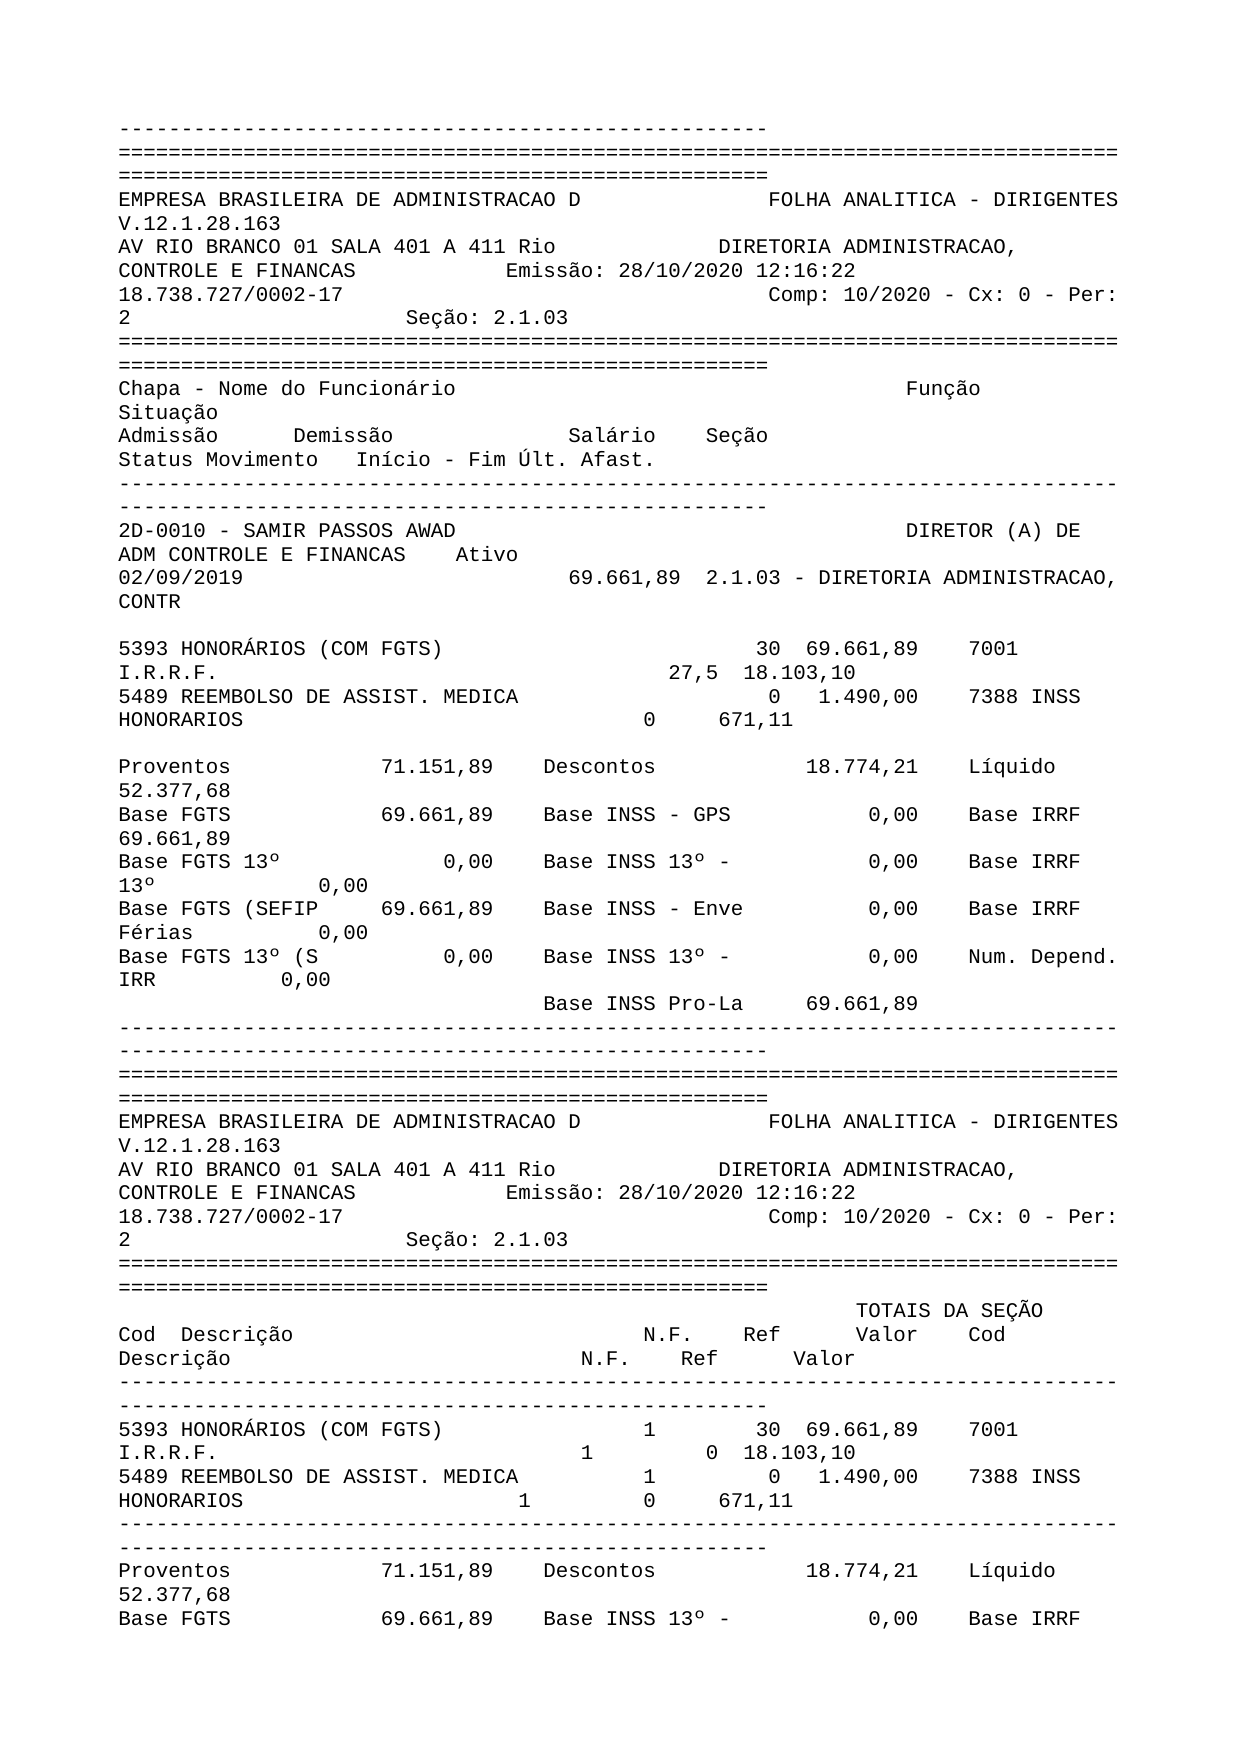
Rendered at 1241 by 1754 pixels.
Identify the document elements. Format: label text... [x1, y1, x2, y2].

text Base FGTS 13º 0,00 Base INSS 13º - 0,00 Base IRRF 13º 0,00 [118, 851, 1122, 898]
text Base FGTS 13º (S 0,00 Base INSS 13º - 0,00 Num. Depend. IRR 0,00 [118, 946, 1122, 993]
text Proventos 71.151,89 Descontos 18.774,21 Líquido 52.377,68 [118, 1561, 1122, 1608]
text Admissão Demissão Salário Seção Status Movimento Início - Fim Últ. Afast. [118, 426, 1122, 473]
text AV RIO BRANCO 01 SALA 401 A 411 Rio DIRETORIA ADMINISTRACAO, CONTROLE E FINANCAS Emissão: 28/10/2020 12:16:22 [118, 1158, 1122, 1206]
text 5393 HONORÁRIOS (COM FGTS) 30 69.661,89 7001 I.R.R.F. 27,5 18.103,10 [118, 638, 1122, 686]
text 18.738.727/0002-17 Comp: 10/2020 - Cx: 0 - Per: 2 Seção: 2.1.03 [118, 1206, 1122, 1253]
text 5489 REEMBOLSO DE ASSIST. MEDICA 1 0 1.490,00 7388 INSS HONORARIOS 1 0 671,11 [118, 1466, 1122, 1513]
text ==================================================================================================================================== [118, 1253, 1122, 1300]
text ------------------------------------------------------------------------------------------------------------------------------------ [118, 1017, 1122, 1064]
text Base FGTS 69.661,89 Base INSS - GPS 0,00 Base IRRF 69.661,89 [118, 804, 1122, 851]
text ------------------------------------------------------------------------------------------------------------------------------------ [118, 473, 1122, 520]
text EMPRESA BRASILEIRA DE ADMINISTRACAO D FOLHA ANALITICA - DIRIGENTES V.12.1.28.163 [118, 189, 1122, 236]
text AV RIO BRANCO 01 SALA 401 A 411 Rio DIRETORIA ADMINISTRACAO, CONTROLE E FINANCAS Emissão: 28/10/2020 12:16:22 [118, 236, 1122, 284]
text ------------------------------------------------------------------------------------------------------------------------------------ [118, 1371, 1122, 1419]
text ==================================================================================================================================== [118, 142, 1122, 189]
text Cod Descrição N.F. Ref Valor Cod Descrição N.F. Ref Valor [118, 1324, 1122, 1371]
text ==================================================================================================================================== [118, 1064, 1122, 1111]
text 18.738.727/0002-17 Comp: 10/2020 - Cx: 0 - Per: 2 Seção: 2.1.03 [118, 284, 1122, 331]
text ------------------------------------------------------------------------------------------------------------------------------------ [118, 118, 1122, 142]
text TOTAIS DA SEÇÃO [118, 1300, 1122, 1324]
text ==================================================================================================================================== [118, 331, 1122, 378]
text 02/09/2019 69.661,89 2.1.03 - DIRETORIA ADMINISTRACAO, CONTR [118, 567, 1122, 615]
text EMPRESA BRASILEIRA DE ADMINISTRACAO D FOLHA ANALITICA - DIRIGENTES V.12.1.28.163 [118, 1111, 1122, 1158]
text Chapa - Nome do Funcionário Função Situação [118, 378, 1122, 426]
text 2D-0010 - SAMIR PASSOS AWAD DIRETOR (A) DE ADM CONTROLE E FINANCAS Ativo [118, 520, 1122, 567]
text 5393 HONORÁRIOS (COM FGTS) 1 30 69.661,89 7001 I.R.R.F. 1 0 18.103,10 [118, 1419, 1122, 1466]
text Base FGTS 69.661,89 Base INSS 13º - 0,00 Base IRRF [118, 1608, 1122, 1631]
text Base INSS Pro-La 69.661,89 [118, 993, 1122, 1017]
text 5489 REEMBOLSO DE ASSIST. MEDICA 0 1.490,00 7388 INSS HONORARIOS 0 671,11 [118, 686, 1122, 733]
text Base FGTS (SEFIP 69.661,89 Base INSS - Enve 0,00 Base IRRF Férias 0,00 [118, 898, 1122, 946]
text Proventos 71.151,89 Descontos 18.774,21 Líquido 52.377,68 [118, 757, 1122, 804]
text ------------------------------------------------------------------------------------------------------------------------------------ [118, 1513, 1122, 1561]
